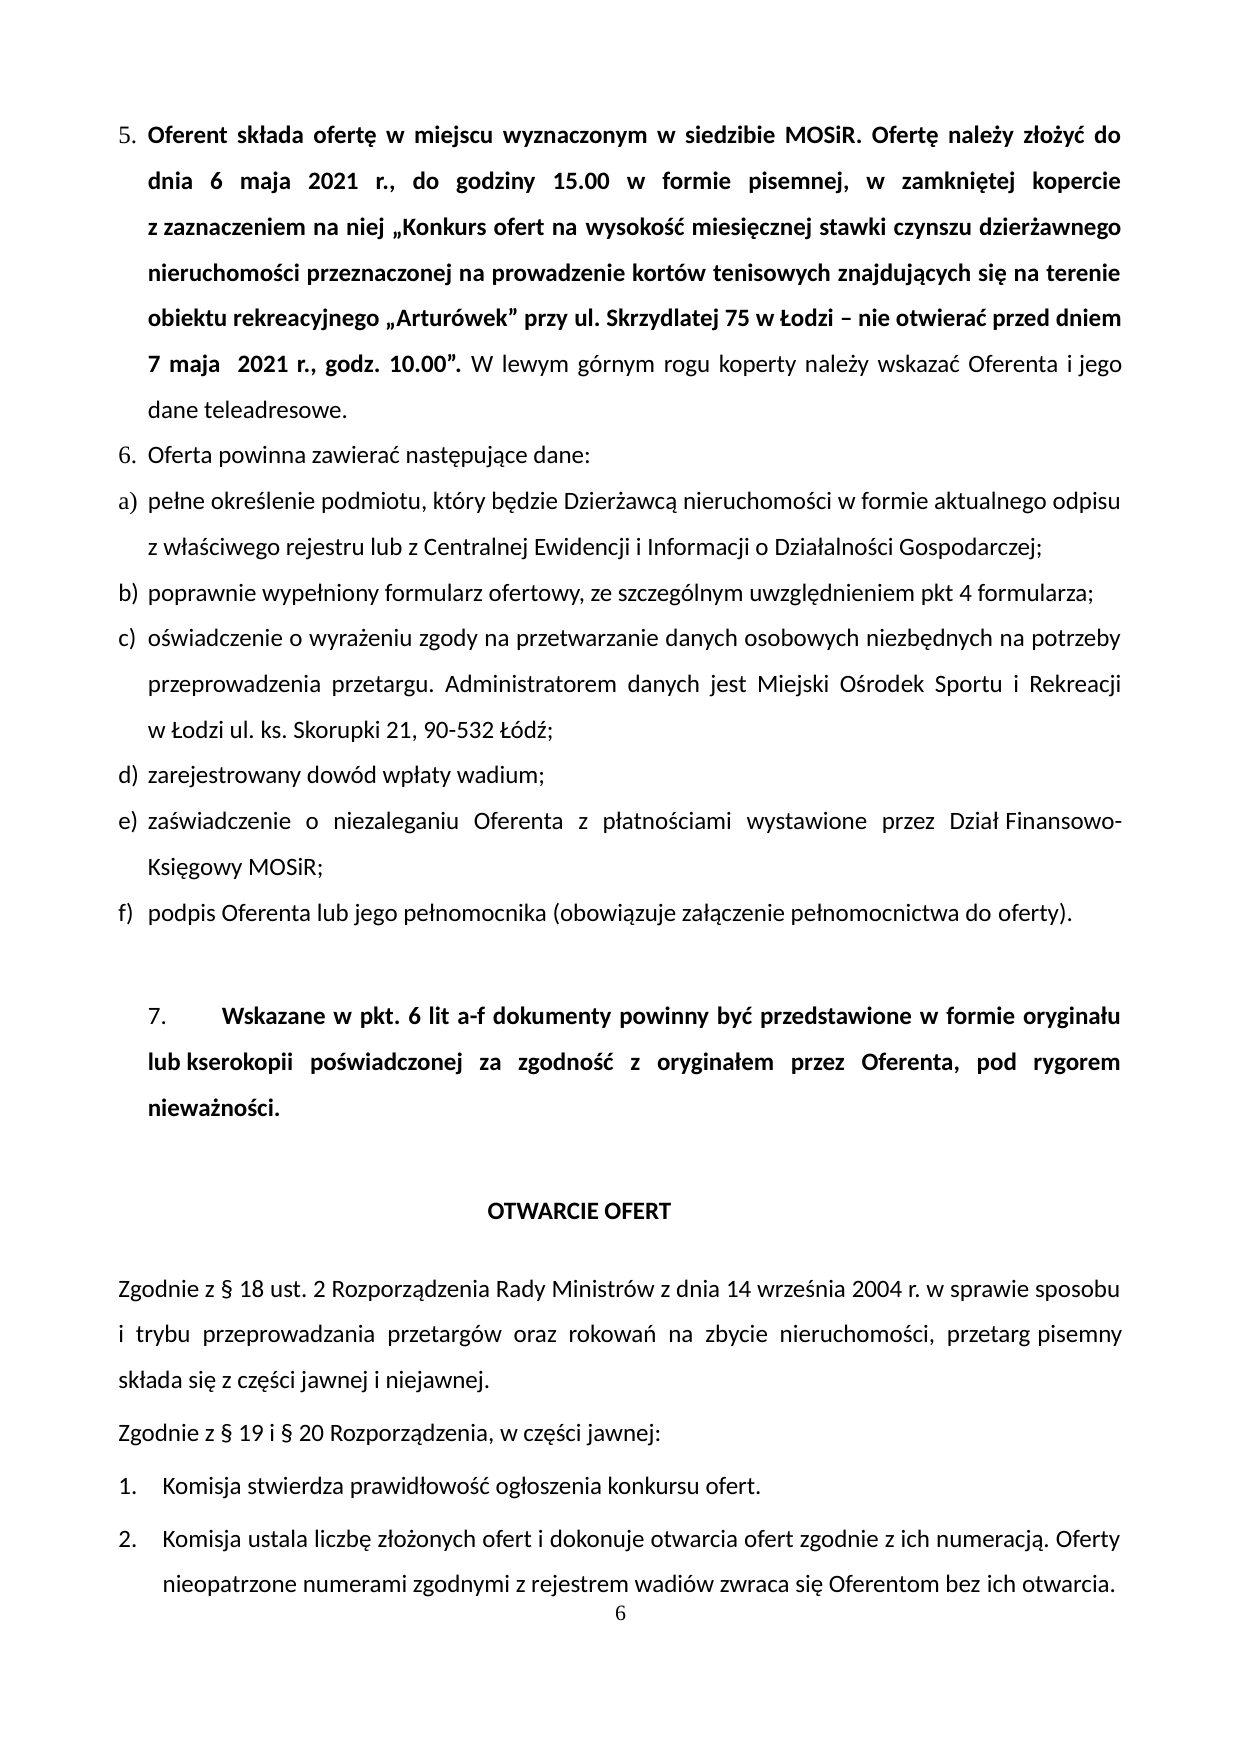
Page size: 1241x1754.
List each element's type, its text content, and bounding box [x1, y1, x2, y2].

text OTWARCIE OFERT [118, 1195, 1122, 1226]
list zaświadczenie o niezaleganiu Oferenta z płatnościami wystawione przez Dział Finansowo-Księgowy MOSiR; [118, 805, 1122, 882]
list Oferent składa ofertę w miejscu wyznaczonym w siedzibie MOSiR. Ofertę należy złożyć do dnia 6 maja 2021 r., do godziny 15.00 w formie pisemnej, w zamkniętej kopercie z zaznaczeniem na niej „Konkurs ofert na wysokość miesięcznej stawki czynszu dzierżawnego nieruchomości przeznaczonej na prowadzenie kortów tenisowych znajdujących się na terenie obiektu rekreacyjnego „Arturówek” przy ul. Skrzydlatej 75 w Łodzi – nie otwierać przed dniem 7 maja 2021 r., godz. 10.00”. W lewym górnym rogu koperty należy wskazać Oferenta i jego dane teleadresowe. [118, 119, 1122, 424]
list Komisja ustala liczbę złożonych ofert i dokonuje otwarcia ofert zgodnie z ich numeracją. Oferty nieopatrzone numerami zgodnymi z rejestrem wadiów zwraca się Oferentom bez ich otwarcia. [118, 1523, 1122, 1599]
list zarejestrowany dowód wpłaty wadium; [118, 760, 1122, 790]
list pełne określenie podmiotu, który będzie Dzierżawcą nieruchomości w formie aktualnego odpisu z właściwego rejestru lub z Centralnej Ewidencji i Informacji o Działalności Gospodarczej; [118, 485, 1122, 562]
list Komisja stwierdza prawidłowość ogłoszenia konkursu ofert. [118, 1470, 1122, 1500]
list poprawnie wypełniony formularz ofertowy, ze szczególnym uwzględnieniem pkt 4 formularza; [118, 577, 1122, 607]
text Zgodnie z § 18 ust. 2 Rozporządzenia Rady Ministrów z dnia 14 września 2004 r. w sprawie sposobu i trybu przeprowadzania przetargów oraz rokowań na zbycie nieruchomości, przetarg pisemny składa się z części jawnej i niejawnej. [118, 1273, 1122, 1395]
list Oferta powinna zawierać następujące dane: [118, 439, 1122, 470]
list podpis Oferenta lub jego pełnomocnika (obowiązuje załączenie pełnomocnictwa do oferty). [118, 897, 1122, 927]
list Wskazane w pkt. 6 lit a-f dokumenty powinny być przedstawione w formie oryginału lub kserokopii poświadczonej za zgodność z oryginałem przez Oferenta, pod rygorem nieważności. [148, 1000, 1122, 1122]
list oświadczenie o wyrażeniu zgody na przetwarzanie danych osobowych niezbędnych na potrzeby przeprowadzenia przetargu. Administratorem danych jest Miejski Ośrodek Sportu i Rekreacji w Łodzi ul. ks. Skorupki 21, 90-532 Łódź; [118, 622, 1122, 744]
text Zgodnie z § 19 i § 20 Rozporządzenia, w części jawnej: [118, 1417, 1122, 1448]
